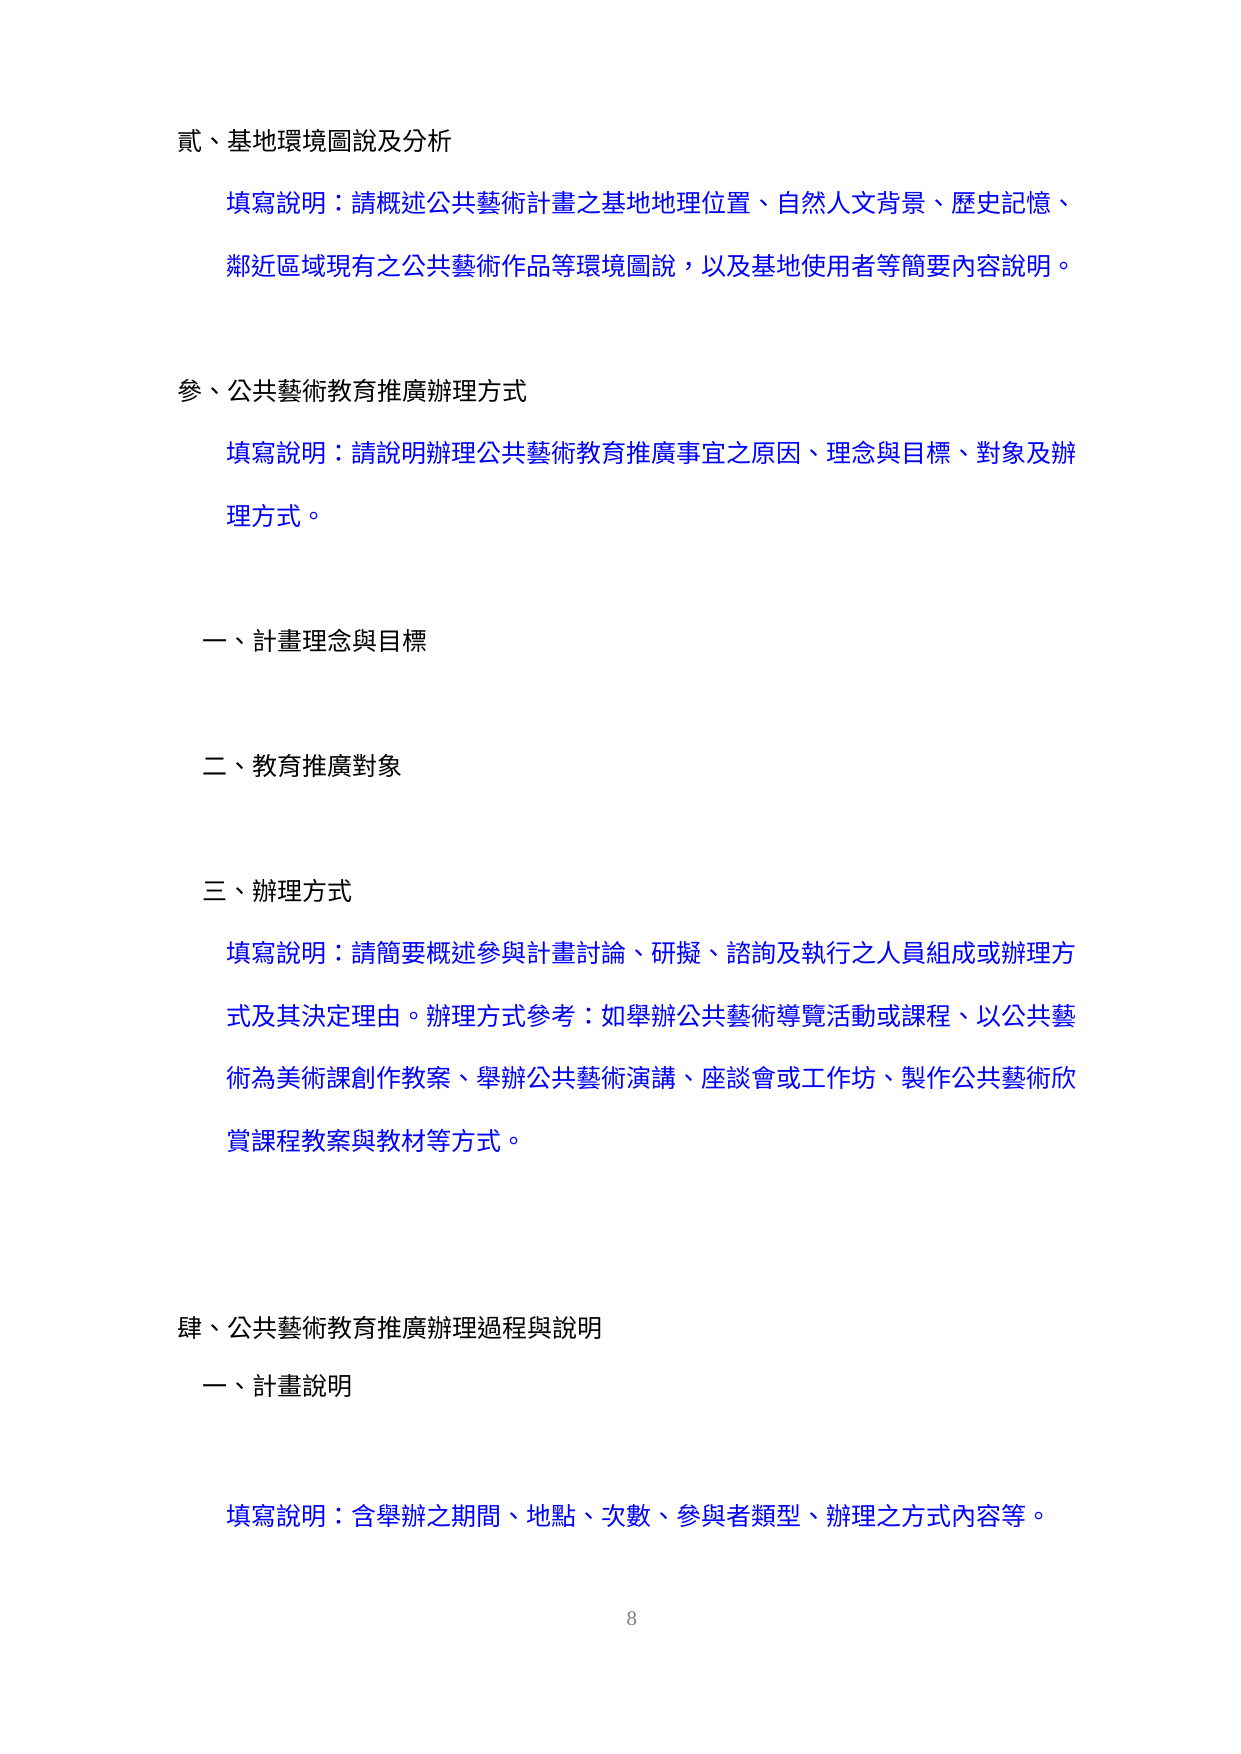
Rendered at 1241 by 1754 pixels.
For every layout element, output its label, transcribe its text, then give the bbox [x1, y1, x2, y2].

text 貳、基地環境圖說及分析 [177, 97, 1078, 160]
text 填寫說明：請簡要概述參與計畫討論、研擬、諮詢及執行之人員組成或辦理方式及其決定理由。辦理方式參考：如舉辦公共藝術導覽活動或課程、以公共藝術為美術課創作教案、舉辦公共藝術演講、座談會或工作坊、製作公共藝術欣賞課程教案與教材等方式。 [227, 910, 1078, 1160]
text 三、辦理方式 [177, 847, 1078, 910]
text 填寫說明：含舉辦之期間、地點、次數、參與者類型、辦理之方式內容等。 [227, 1472, 1078, 1535]
text 填寫說明：請概述公共藝術計畫之基地地理位置、自然人文背景、歷史記憶、鄰近區域現有之公共藝術作品等環境圖說，以及基地使用者等簡要內容說明。 [227, 160, 1078, 285]
text 二、教育推廣對象 [177, 722, 1078, 785]
text 肆、公共藝術教育推廣辦理過程與說明 [177, 1285, 1078, 1347]
text 填寫說明：請說明辦理公共藝術教育推廣事宜之原因、理念與目標、對象及辦理方式。 [227, 410, 1078, 535]
text 參、公共藝術教育推廣辦理方式 [177, 347, 1078, 410]
text 一、計畫說明 [177, 1366, 1078, 1402]
text 一、計畫理念與目標 [177, 597, 1078, 660]
